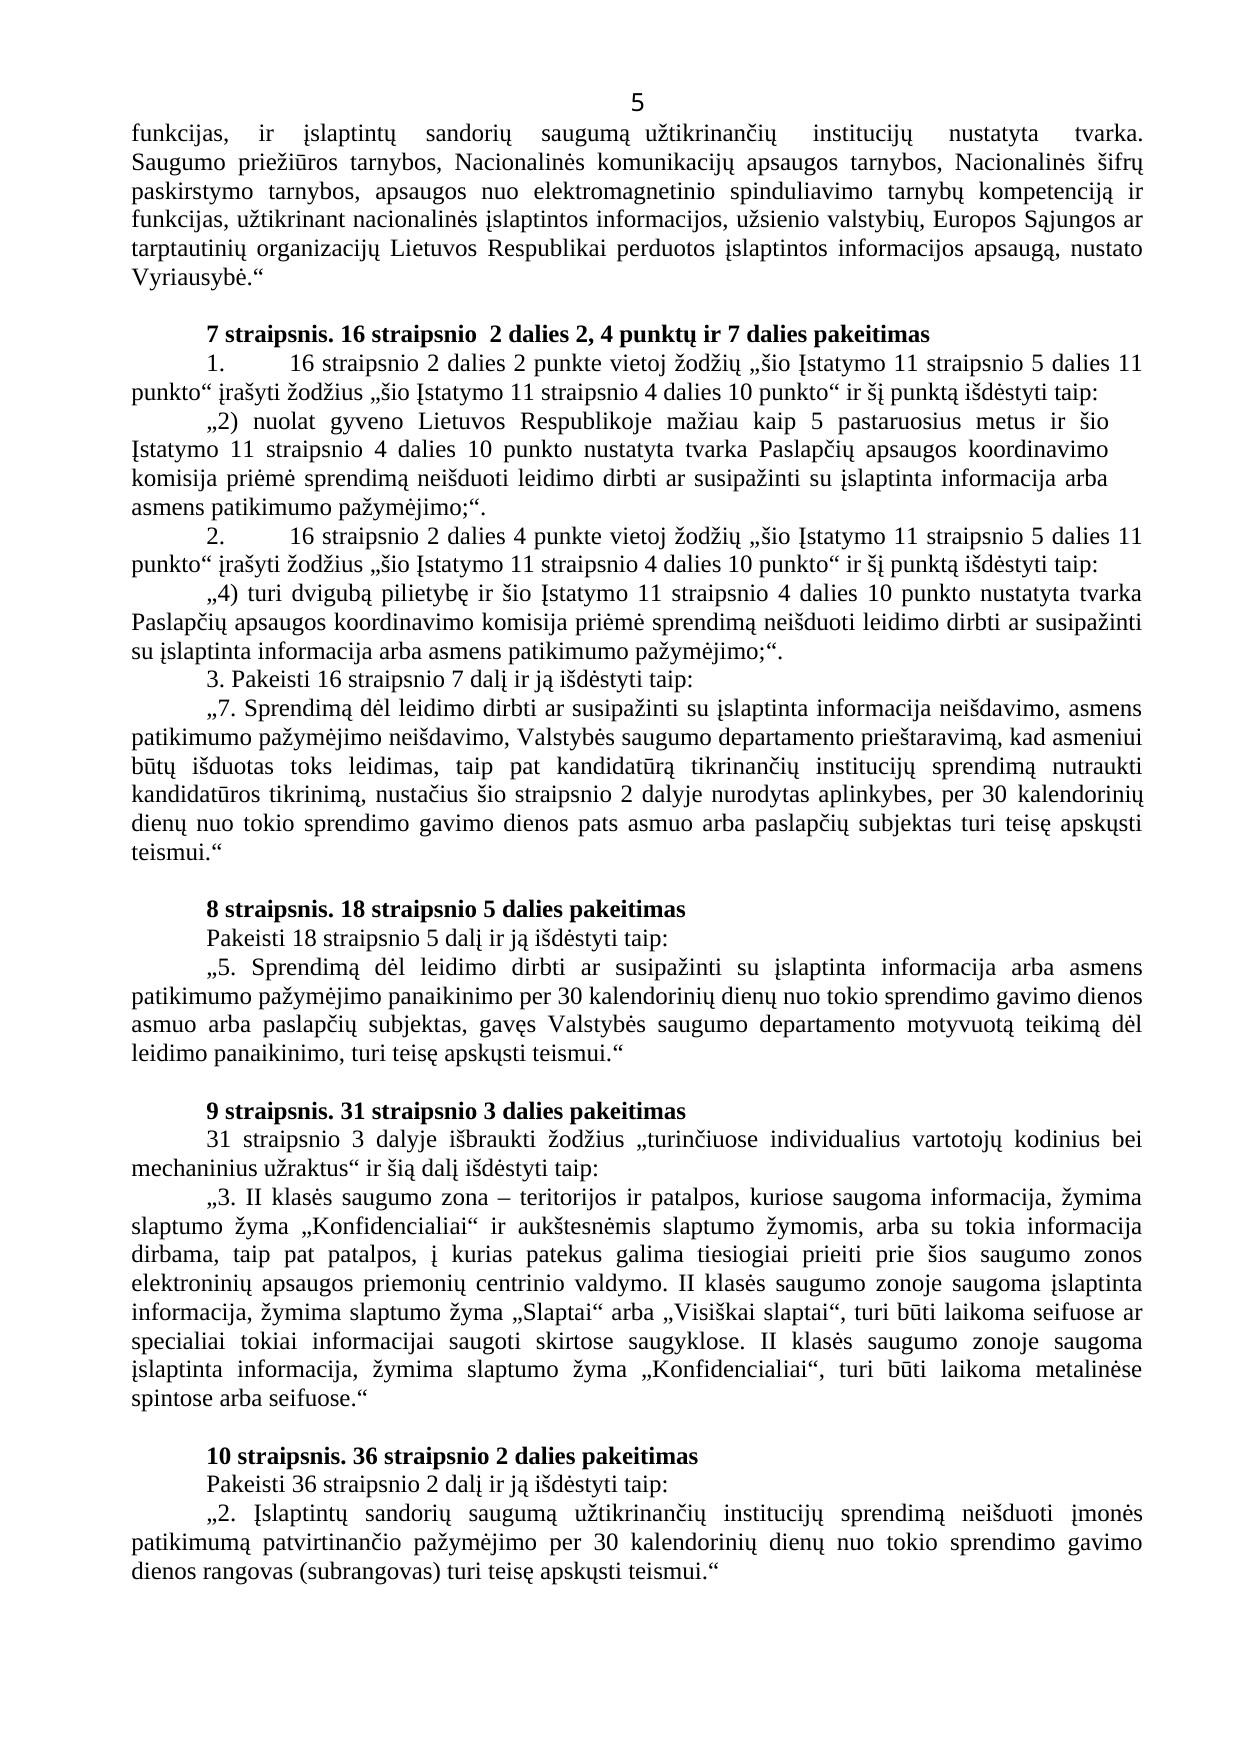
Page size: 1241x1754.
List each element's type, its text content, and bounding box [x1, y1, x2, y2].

text 31 straipsnio 3 dalyje išbraukti žodžius „turinčiuose individualius vartotojų kodinius bei mechaninius užraktus“ ir šią dalį išdėstyti taip: [131, 1124, 1144, 1182]
text „2) nuolat gyveno Lietuvos Respublikoje mažiau kaip 5 pastaruosius metus ir šio Įstatymo 11 straipsnio 4 dalies 10 punkto nustatyta tvarka Paslapčių apsaugos koordinavimo komisija priėmė sprendimą neišduoti leidimo dirbti ar susipažinti su įslaptinta informacija arba asmens patikimumo pažymėjimo;“. [131, 406, 1110, 521]
text „7. Sprendimą dėl leidimo dirbti ar susipažinti su įslaptinta informacija neišdavimo, asmens patikimumo pažymėjimo neišdavimo, Valstybės saugumo departamento prieštaravimą, kad asmeniui būtų išduotas toks leidimas, taip pat kandidatūrą tikrinančių institucijų sprendimą nutraukti kandidatūros tikrinimą, nustačius šio straipsnio 2 dalyje nurodytas aplinkybes, per 30 kalendorinių dienų nuo tokio sprendimo gavimo dienos pats asmuo arba paslapčių subjektas turi teisę apskųsti teismui.“ [131, 693, 1144, 866]
text funkcijas, ir įslaptintų sandorių saugumą užtikrinančių institucijų nustatyta tvarka. Saugumo priežiūros tarnybos, Nacionalinės komunikacijų apsaugos tarnybos, Nacionalinės šifrų paskirstymo tarnybos, apsaugos nuo elektromagnetinio spinduliavimo tarnybų kompetenciją ir funkcijas, užtikrinant nacionalinės įslaptintos informacijos, užsienio valstybių, Europos Sąjungos ar tarptautinių organizacijų Lietuvos Respublikai perduotos įslaptintos informacijos apsaugą, nustato Vyriausybė.“ [131, 118, 1144, 291]
text „3. II klasės saugumo zona – teritorijos ir patalpos, kuriose saugoma informacija, žymima slaptumo žyma „Konfidencialiai“ ir aukštesnėmis slaptumo žymomis, arba su tokia informacija dirbama, taip pat patalpos, į kurias patekus galima tiesiogiai prieiti prie šios saugumo zonos elektroninių apsaugos priemonių centrinio valdymo. II klasės saugumo zonoje saugoma įslaptinta informacija, žymima slaptumo žyma „Slaptai“ arba „Visiškai slaptai“, turi būti laikoma seifuose ar specialiai tokiai informacijai saugoti skirtose saugyklose. II klasės saugumo zonoje saugoma įslaptinta informacija, žymima slaptumo žyma „Konfidencialiai“, turi būti laikoma metalinėse spintose arba seifuose.“ [131, 1182, 1144, 1412]
text „4) turi dvigubą pilietybę ir šio Įstatymo 11 straipsnio 4 dalies 10 punkto nustatyta tvarka Paslapčių apsaugos koordinavimo komisija priėmė sprendimą neišduoti leidimo dirbti ar susipažinti su įslaptinta informacija arba asmens patikimumo pažymėjimo;“. [131, 578, 1144, 664]
text 3. Pakeisti 16 straipsnio 7 dalį ir ją išdėstyti taip: [131, 664, 1144, 693]
text „5. Sprendimą dėl leidimo dirbti ar susipažinti su įslaptinta informacija arba asmens patikimumo pažymėjimo panaikinimo per 30 kalendorinių dienų nuo tokio sprendimo gavimo dienos asmuo arba paslapčių subjektas, gavęs Valstybės saugumo departamento motyvuotą teikimą dėl leidimo panaikinimo, turi teisę apskųsti teismui.“ [131, 952, 1144, 1067]
text 8 straipsnis. 18 straipsnio 5 dalies pakeitimas [131, 894, 1144, 923]
text 2. 16 straipsnio 2 dalies 4 punkte vietoj žodžių „šio Įstatymo 11 straipsnio 5 dalies 11 punkto“ įrašyti žodžius „šio Įstatymo 11 straipsnio 4 dalies 10 punkto“ ir šį punktą išdėstyti taip: [131, 521, 1144, 578]
text Pakeisti 18 straipsnio 5 dalį ir ją išdėstyti taip: [131, 923, 1144, 952]
text 10 straipsnis. 36 straipsnio 2 dalies pakeitimas [131, 1441, 1144, 1469]
text „2. Įslaptintų sandorių saugumą užtikrinančių institucijų sprendimą neišduoti įmonės patikimumą patvirtinančio pažymėjimo per 30 kalendorinių dienų nuo tokio sprendimo gavimo dienos rangovas (subrangovas) turi teisę apskųsti teismui.“ [131, 1498, 1144, 1584]
text 1. 16 straipsnio 2 dalies 2 punkte vietoj žodžių „šio Įstatymo 11 straipsnio 5 dalies 11 punkto“ įrašyti žodžius „šio Įstatymo 11 straipsnio 4 dalies 10 punkto“ ir šį punktą išdėstyti taip: [131, 348, 1144, 406]
text 7 straipsnis. 16 straipsnio 2 dalies 2, 4 punktų ir 7 dalies pakeitimas [131, 319, 1144, 348]
text Pakeisti 36 straipsnio 2 dalį ir ją išdėstyti taip: [131, 1469, 1144, 1498]
text 9 straipsnis. 31 straipsnio 3 dalies pakeitimas [131, 1096, 1144, 1124]
